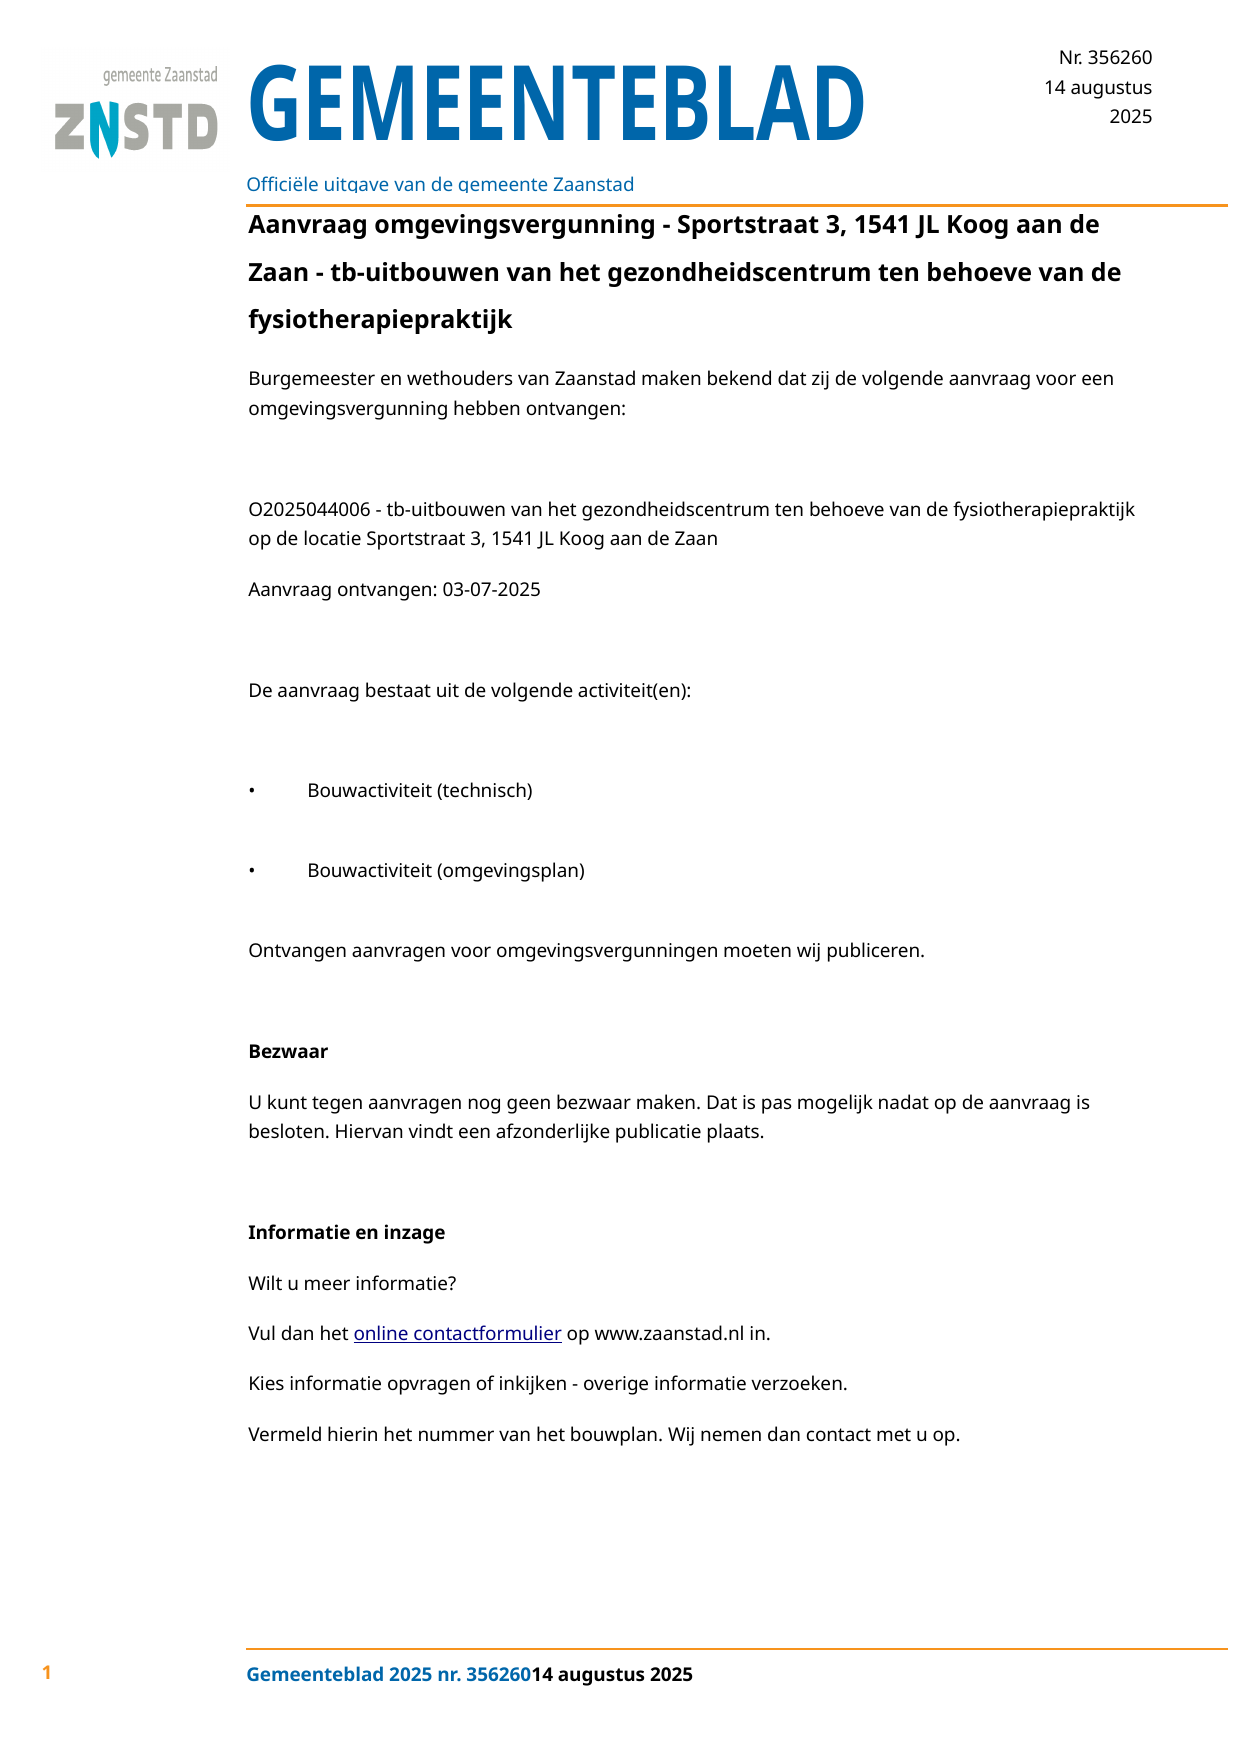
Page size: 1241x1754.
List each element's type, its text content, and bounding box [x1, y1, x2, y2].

text O2025044006 - tb-uitbouwen van het gezondheidscentrum ten behoeve van de fysiotherapiepraktijk op de locatie Sportstraat 3, 1541 JL Koog aan de Zaan [248, 496, 1152, 551]
text Wilt u meer informatie? [248, 1270, 1152, 1295]
list Bouwactiviteit (technisch) [248, 778, 1152, 803]
text Aanvraag ontvangen: 03-07-2025 [248, 576, 1152, 602]
picture [41, 47, 231, 172]
text U kunt tegen aanvragen nog geen bezwaar maken. Dat is pas mogelijk nadat op de aanvraag is besloten. Hiervan vindt een afzonderlijke publicatie plaats. [248, 1089, 1152, 1144]
text Informatie en inzage [248, 1219, 1152, 1245]
text Aanvraag omgevingsvergunning - Sportstraat 3, 1541 JL Koog aan de Zaan - tb-uitbouwen van het gezondheidscentrum ten behoeve van de fysiotherapiepraktijk [248, 207, 1152, 336]
text Kies informatie opvragen of inkijken - overige informatie verzoeken. [248, 1371, 1152, 1396]
text Vermeld hierin het nummer van het bouwplan. Wij nemen dan contact met u op. [248, 1421, 1152, 1447]
text Ontvangen aanvragen voor omgevingsvergunningen moeten wij publiceren. [248, 938, 1152, 963]
text Burgemeester en wethouders van Zaanstad maken bekend dat zij de volgende aanvraag voor een omgevingsvergunning hebben ontvangen: [248, 366, 1152, 421]
text De aanvraag bestaat uit de volgende activiteit(en): [248, 677, 1152, 702]
list Bouwactiviteit (omgevingsplan) [248, 858, 1152, 883]
text Bezwaar [248, 1038, 1152, 1064]
text Vul dan het online contactformulier op www.zaanstad.nl in. [248, 1320, 1152, 1346]
